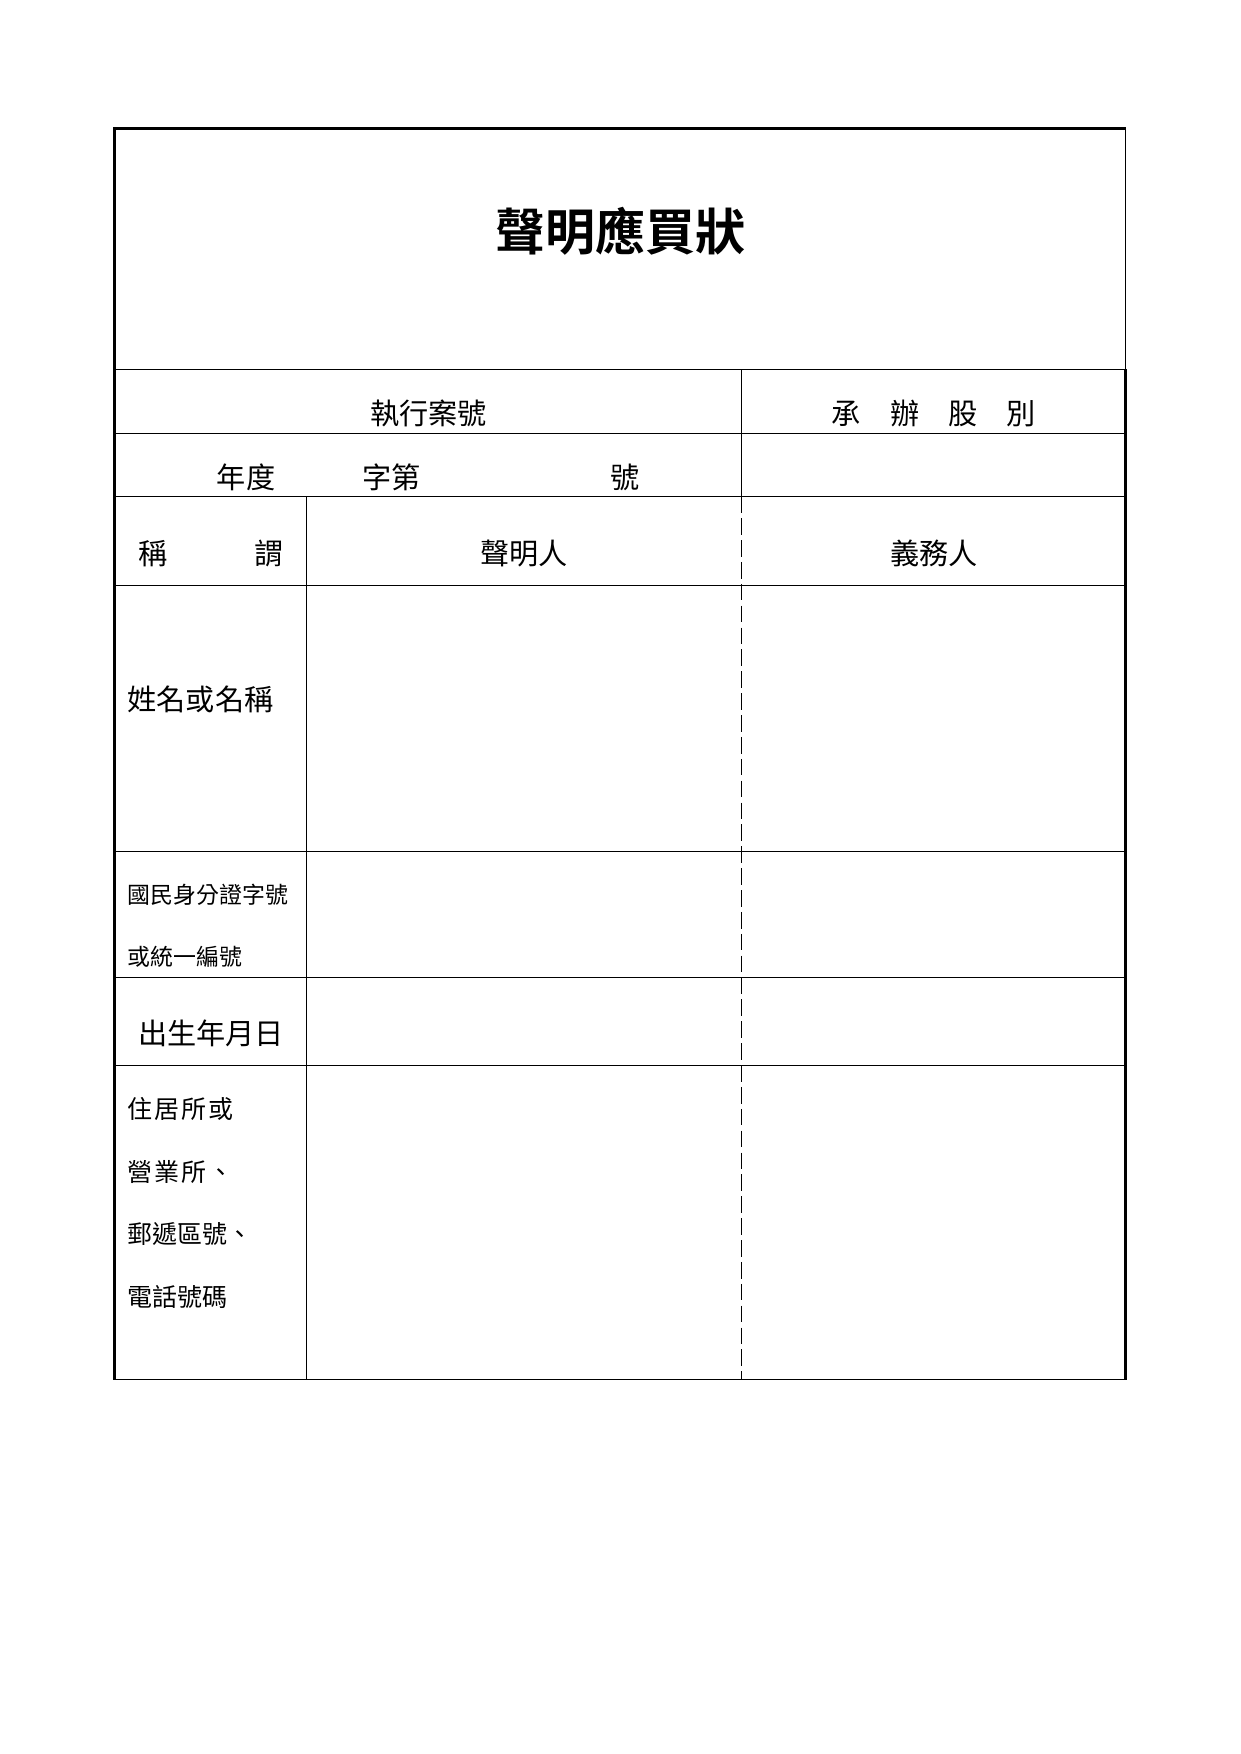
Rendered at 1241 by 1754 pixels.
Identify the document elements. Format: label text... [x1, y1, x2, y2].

table_cell 承 辦 股 別 [742, 370, 1124, 433]
table_cell 稱 謂 [116, 497, 306, 585]
table_cell [307, 1066, 741, 1379]
table_cell 國民身分證字號或統一編號 [116, 852, 306, 977]
table_cell 姓名或名稱 [116, 586, 306, 851]
table_cell [741, 978, 1124, 1065]
table_cell 義務人 [741, 497, 1124, 585]
table_cell 出生年月日 [116, 978, 306, 1065]
table_cell 聲明人 [307, 497, 741, 585]
table_cell [307, 852, 741, 977]
table_cell 年度 字第 號 [116, 434, 741, 496]
table_cell [307, 978, 741, 1065]
table_cell 住居所或 營業所、 郵遞區號、 電話號碼 [116, 1066, 306, 1379]
table_cell [742, 434, 1124, 496]
table_cell [741, 586, 1124, 851]
table_header 聲明應買狀 [116, 130, 1125, 369]
table_cell [741, 1066, 1124, 1379]
table_cell [307, 586, 741, 851]
table_cell [741, 852, 1124, 977]
table_cell 執行案號 [116, 370, 741, 433]
